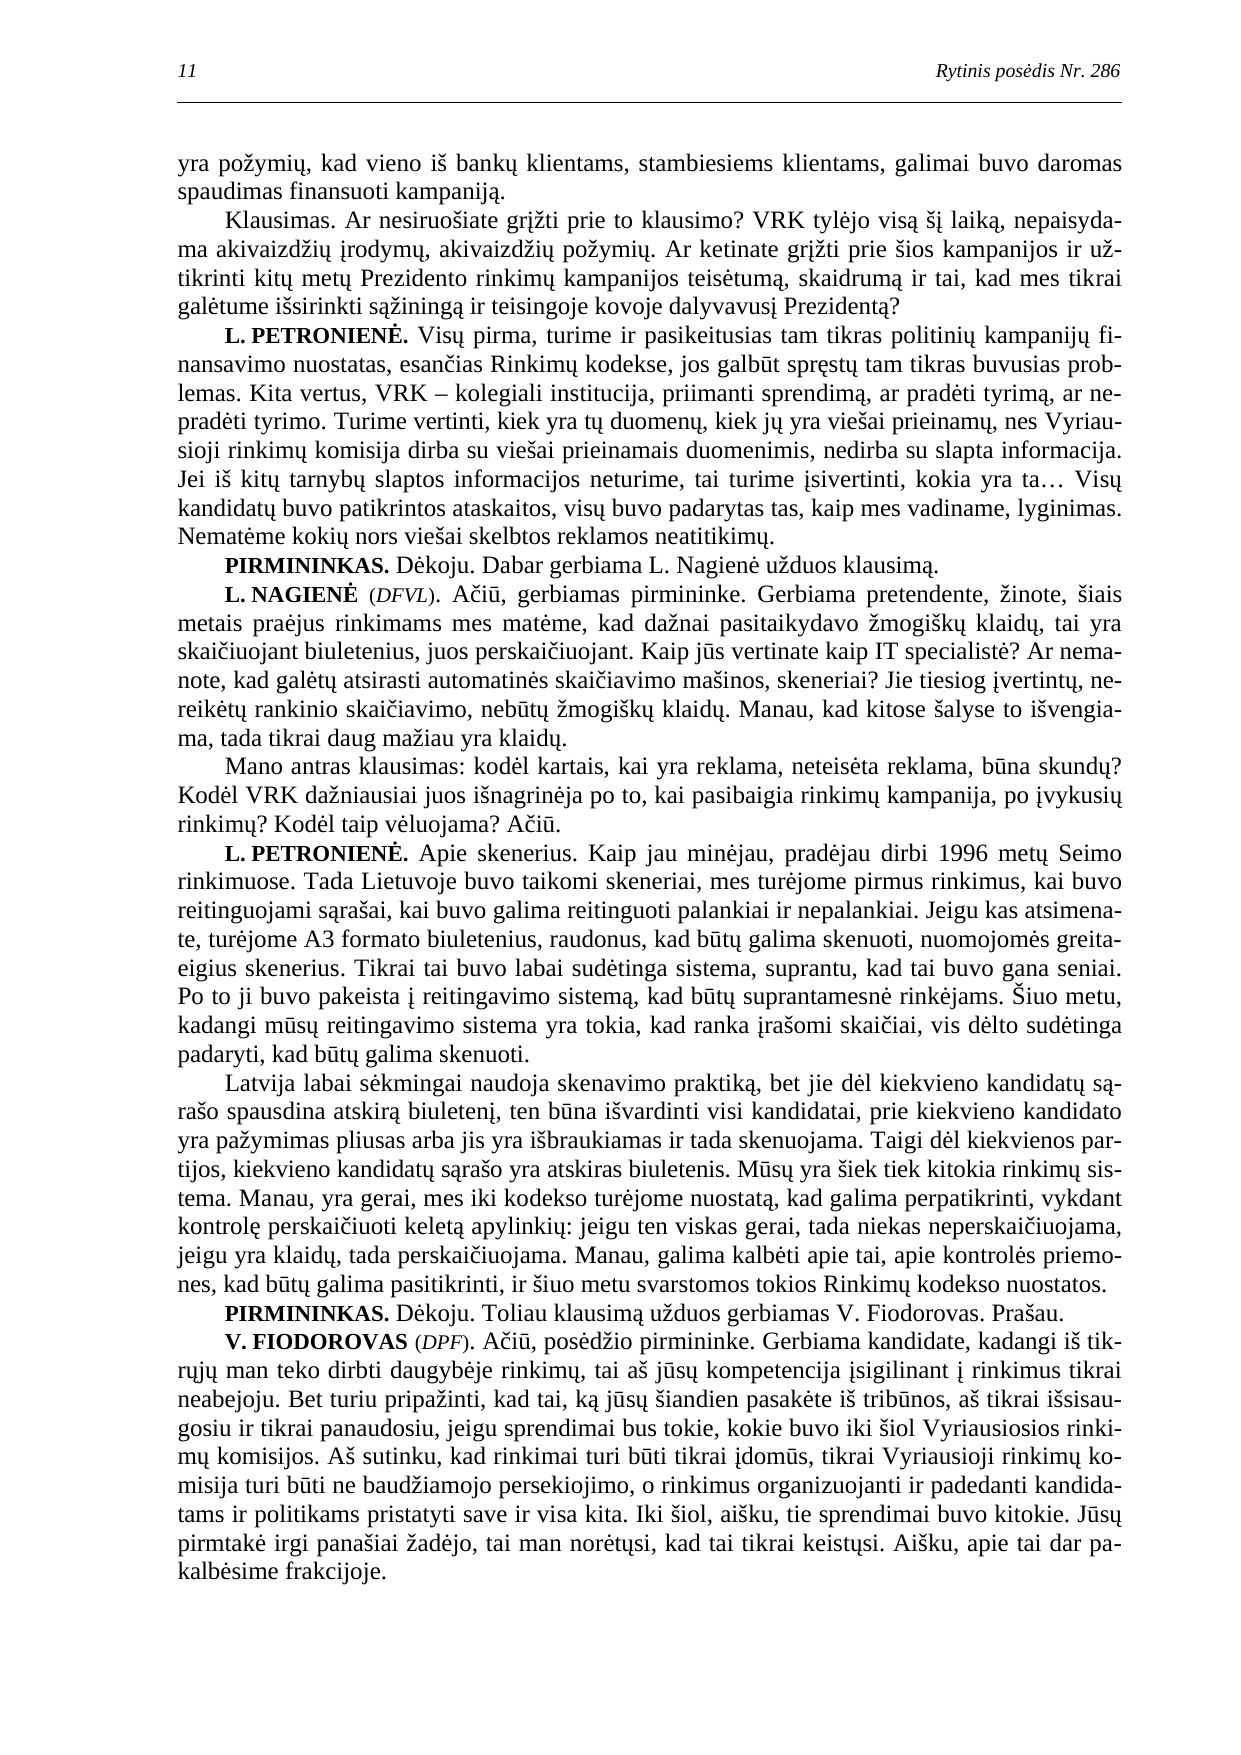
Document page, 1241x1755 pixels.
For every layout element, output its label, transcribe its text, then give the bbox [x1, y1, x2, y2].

text L. PETRONIENĖ. Vi­sų pir­ma, tu­ri­me ir pa­si­kei­tu­sias tam tik­ras po­li­ti­nių kam­pa­ni­jų fi­nan­sa­vi­mo nuo­sta­tas, esan­čias Rin­ki­mų ko­dek­se, jos gal­būt spręs­tų tam tik­ras bu­vu­sias pro­b­le­mas. Ki­ta ver­tus, VRK – ko­le­gia­li ins­ti­tu­ci­ja, pri­iman­ti spren­di­mą, ar pra­dė­ti ty­ri­mą, ar ne­pra­dė­ti ty­ri­mo. Tu­ri­me ver­tin­ti, kiek yra tų duo­me­nų, kiek jų yra vie­šai pri­ei­na­mų, nes Vy­riau­sio­ji rin­ki­mų ko­mi­si­ja dir­ba su vie­šai pri­ei­na­mais duo­me­ni­mis, ne­dir­ba su slap­ta in­for­ma­ci­ja. Jei iš ki­tų tar­ny­bų slap­tos in­for­ma­ci­jos ne­tu­ri­me, tai tu­ri­me įsi­ver­tin­ti, ko­kia yra ta… Vi­sų kan­di­da­tų bu­vo pa­tik­rin­tos ata­skai­tos, vi­sų bu­vo pa­da­ry­tas tas, kaip mes va­di­na­me, ly­gi­ni­mas. Ne­ma­tė­me ko­kių nors vie­šai skelb­tos re­kla­mos ne­ati­ti­ki­mų. [177, 320, 1122, 550]
text L. PETRONIENĖ. Apie ske­ne­rius. Kaip jau mi­nė­jau, pra­dė­jau dir­bi 1996 me­tų Sei­mo rin­ki­muo­se. Ta­da Lie­tu­vo­je bu­vo tai­ko­mi ske­ne­riai, mes tu­rė­jo­me pir­mus rin­ki­mus, kai bu­vo rei­tin­guo­ja­mi są­ra­šai, kai bu­vo ga­li­ma rei­tin­guo­ti pa­lan­kiai ir ne­pa­lan­kiai. Jei­gu kas at­si­me­na­te, tu­rė­jo­me A3 for­ma­to biu­le­te­nius, rau­do­nus, kad bū­tų ga­li­ma ske­nuo­ti, nuo­mo­jo­mės grei­ta­ei­gius ske­ne­rius. Tik­rai tai bu­vo la­bai su­dė­tin­ga sis­te­ma, su­pran­tu, kad tai bu­vo ga­na se­niai. Po to ji bu­vo pa­keis­ta į rei­tin­ga­vi­mo sis­te­mą, kad bū­tų su­pran­ta­mes­nė rin­kė­jams. Šiuo me­tu, ka­dan­gi mū­sų rei­tin­ga­vi­mo sis­te­ma yra to­kia, kad ran­ka įra­šo­mi skai­čiai, vis dėl­to su­dė­tin­ga pa­da­ry­ti, kad bū­tų ga­li­ma ske­nuo­ti. [177, 838, 1122, 1068]
text Klau­si­mas. Ar ne­si­ruo­šia­te grįž­ti prie to klau­si­mo? VRK ty­lė­jo vi­są šį lai­ką, ne­pai­sy­da­ma aki­vaiz­džių įro­dy­mų, aki­vaiz­džių po­žy­mių. Ar ke­ti­na­te grįž­ti prie šios kam­pa­ni­jos ir už­tik­rin­ti ki­tų me­tų Pre­zi­den­to rin­ki­mų kam­pa­ni­jos tei­sė­tu­mą, skaid­ru­mą ir tai, kad mes tik­rai ga­lė­tu­me iš­si­rink­ti są­ži­nin­gą ir tei­sin­go­je ko­vo­je da­ly­va­vu­sį Pre­zi­den­tą? [177, 205, 1122, 320]
text Lat­vi­ja la­bai sėk­min­gai nau­do­ja ske­na­vi­mo prak­ti­ką, bet jie dėl kiek­vie­no kan­di­da­tų są­ra­šo spaus­di­na at­ski­rą biu­le­te­nį, ten bū­na iš­var­din­ti vi­si kan­di­da­tai, prie kiek­vie­no kan­di­da­to yra pa­žy­mi­mas pliu­sas ar­ba jis yra iš­brau­kia­mas ir ta­da ske­nuo­ja­ma. Tai­gi dėl kiek­vie­nos par­ti­jos, kiek­vie­no kan­di­da­tų są­ra­šo yra at­ski­ras biu­le­te­nis. Mū­sų yra šiek tiek ki­to­kia rin­ki­mų sis­te­ma. Ma­nau, yra ge­rai, mes iki ko­dek­so tu­rė­jo­me nuo­sta­tą, kad ga­li­ma per­pa­tik­rin­ti, vyk­dant kon­tro­lę per­skai­čiuo­ti ke­le­tą apy­lin­kių: jei­gu ten vis­kas ge­rai, ta­da nie­kas ne­per­skai­čiuo­ja­ma, jei­gu yra klai­dų, ta­da per­skai­čiuo­ja­ma. Ma­nau, ga­li­ma kal­bė­ti apie tai, apie kon­tro­lės prie­mo­nes, kad bū­tų ga­li­ma pa­si­tik­rin­ti, ir šiuo me­tu svars­to­mos to­kios Rin­ki­mų ko­dek­so nuo­sta­tos. [177, 1068, 1122, 1298]
text PIRMININKAS. Dė­ko­ju. To­liau klau­si­mą už­duos ger­bia­mas V. Fio­do­ro­vas. Pra­šau. [177, 1298, 1122, 1326]
text Ma­no ant­ras klau­si­mas: ko­dėl kar­tais, kai yra re­kla­ma, ne­tei­sė­ta re­kla­ma, bū­na skun­dų? Ko­dėl VRK daž­niau­siai juos iš­nag­ri­nė­ja po to, kai pa­si­bai­gia rin­ki­mų kam­pa­ni­ja, po įvy­ku­sių rin­ki­mų? Ko­dėl taip vė­luo­ja­ma? Ačiū. [177, 751, 1122, 838]
text yra po­žy­mių, kad vie­no iš ban­kų klien­tams, stam­biesiems klien­tams, ga­li­mai bu­vo da­ro­mas spau­di­mas fi­nan­suo­ti kam­pa­ni­ją. [177, 148, 1122, 205]
text V. FIODOROVAS (DPF). Ačiū, po­sė­džio pir­mi­nin­ke. Ger­bia­ma kan­di­da­te, ka­dan­gi iš tik­rų­jų man te­ko dirb­ti dau­gy­bė­je rin­ki­mų, tai aš jū­sų kom­pe­ten­ci­ja įsi­gi­li­nant į rin­ki­mus tik­rai ne­abe­jo­ju. Bet tu­riu pri­pa­žin­ti, kad tai, ką jū­sų šian­dien pa­sa­kė­te iš tri­bū­nos, aš tik­rai iš­si­sau­go­siu ir tik­rai pa­nau­do­siu, jei­gu spren­di­mai bus to­kie, ko­kie bu­vo iki šiol Vy­riau­sio­sios rin­ki­mų ko­mi­si­jos. Aš su­tin­ku, kad rin­ki­mai tu­ri bū­ti tik­rai įdo­mūs, tik­rai Vy­riau­sio­ji rin­ki­mų ko­mi­si­ja tu­ri bū­ti ne bau­džia­mo­jo per­se­kio­ji­mo, o rin­ki­mus or­ga­ni­zuo­jan­ti ir pa­de­dan­ti kan­di­da­tams ir po­li­ti­kams pri­sta­ty­ti sa­ve ir vi­sa ki­ta. Iki šiol, aiš­ku, tie spren­di­mai bu­vo ki­to­kie. Jū­sų pirm­ta­kė ir­gi pa­na­šiai ža­dė­jo, tai man no­rė­tų­si, kad tai tik­rai keis­tų­si. Aiš­ku, apie tai dar pa­kal­bė­si­me frak­ci­jo­je. [177, 1326, 1122, 1585]
text PIRMININKAS. Dė­ko­ju. Da­bar ger­bia­ma L. Na­gie­nė už­duos klau­si­mą. [177, 550, 1122, 579]
text L. NAGIENĖ (DFVL). Ačiū, ger­bia­mas pir­mi­nin­ke. Ger­bia­ma pre­ten­den­te, ži­no­te, šiais me­tais pra­ėjus rin­ki­mams mes ma­tė­me, kad daž­nai pa­si­tai­ky­da­vo žmo­giš­kų klai­dų, tai yra skai­čiuo­jant biu­le­te­nius, juos per­skai­čiuo­jant. Kaip jūs ver­ti­na­te kaip IT spe­cia­lis­tė? Ar ne­ma­no­te, kad ga­lė­tų at­si­ras­ti au­to­ma­ti­nės skai­čia­vi­mo ma­ši­nos, ske­ne­riai? Jie tie­siog įver­tin­tų, ne­rei­kė­tų ran­ki­nio skai­čia­vi­mo, ne­bū­tų žmo­giš­kų klai­dų. Ma­nau, kad ki­to­se ša­ly­se to iš­ven­gia­ma, ta­da tik­rai daug ma­žiau yra klai­dų. [177, 579, 1122, 751]
